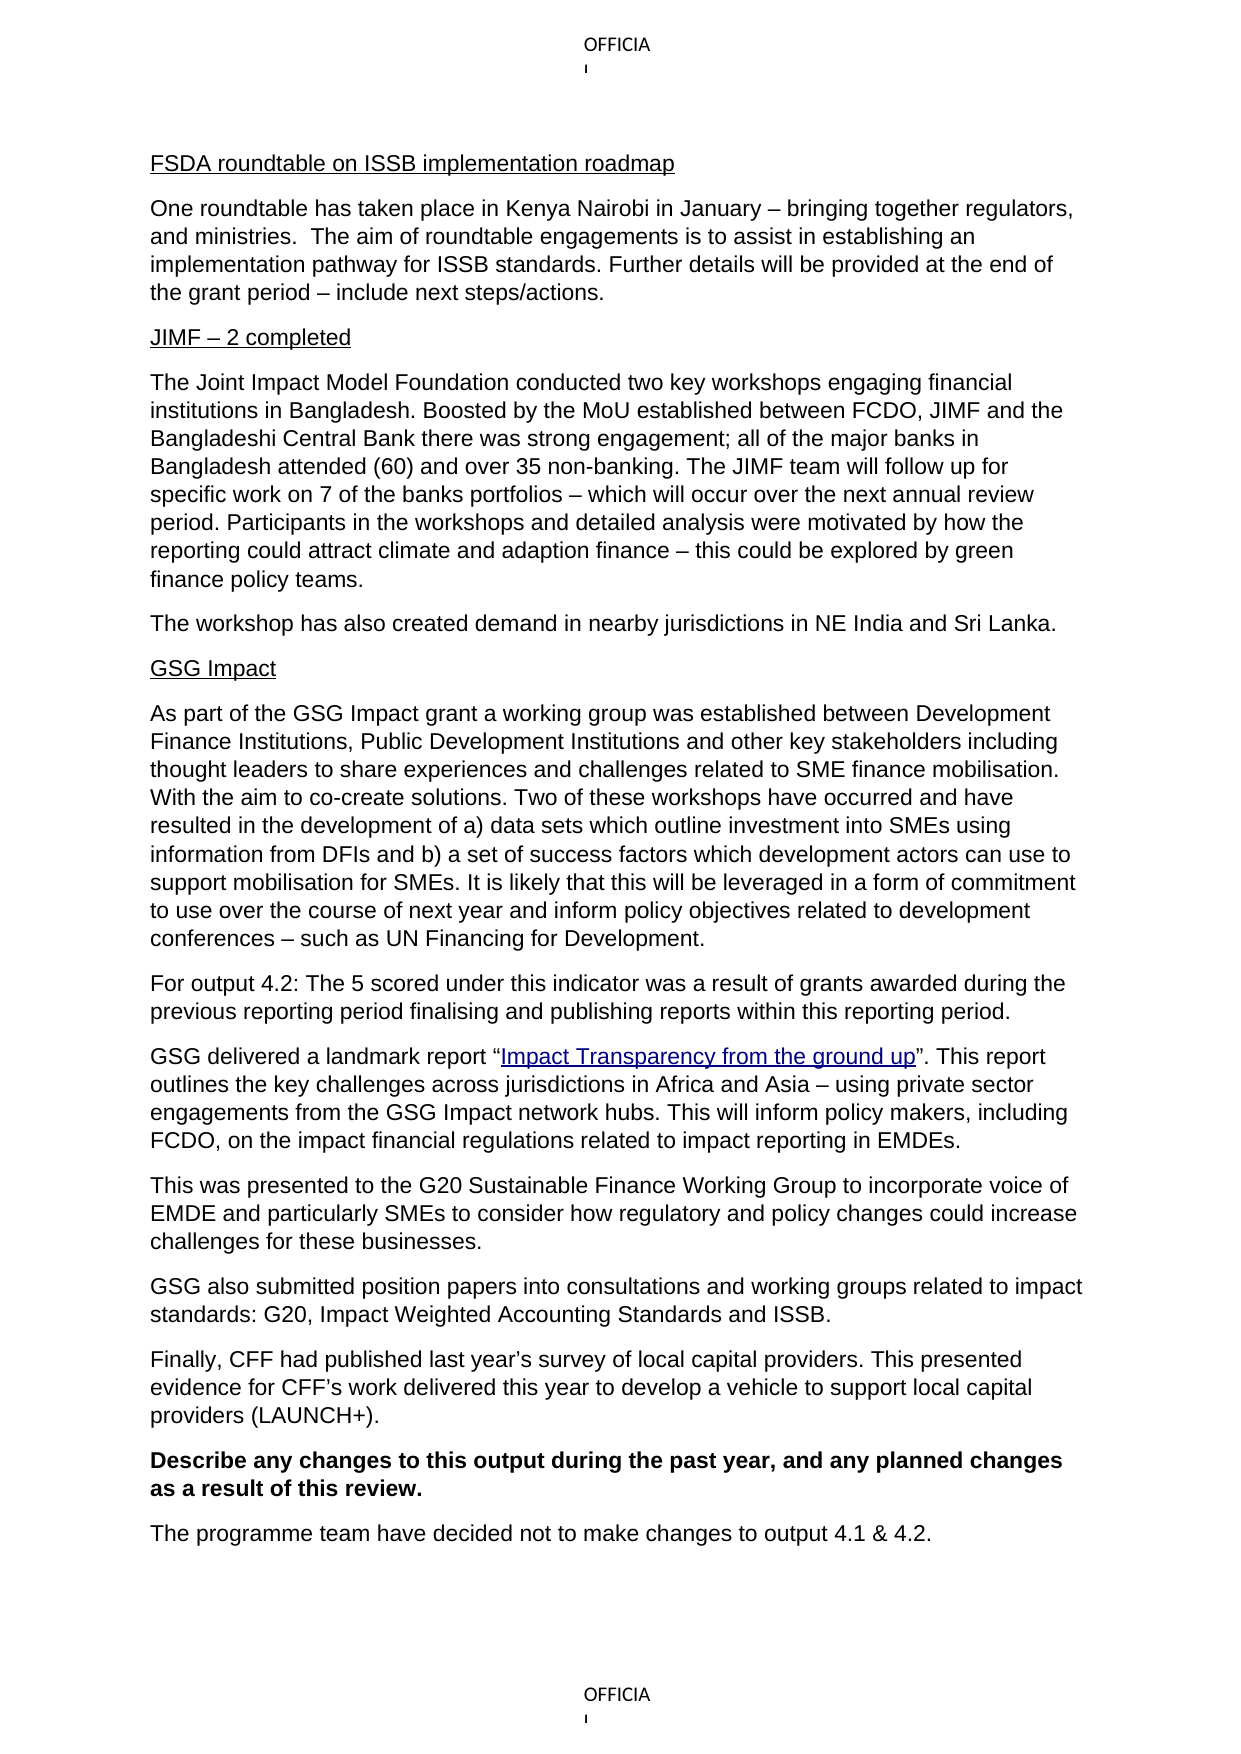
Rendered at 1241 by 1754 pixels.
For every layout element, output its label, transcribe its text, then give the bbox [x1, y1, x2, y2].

text Describe any changes to this output during the past year, and any planned changes as a result of this review. [150, 1447, 1090, 1501]
text The programme team have decided not to make changes to output 4.1 & 4.2. [150, 1520, 1090, 1546]
text The Joint Impact Model Foundation conducted two key workshops engaging financial institutions in Bangladesh. Boosted by the MoU established between FCDO, JIMF and the Bangladeshi Central Bank there was strong engagement; all of the major banks in Bangladesh attended (60) and over 35 non-banking. The JIMF team will follow up for specific work on 7 of the banks portfolios – which will occur over the next annual review period. Participants in the workshops and detailed analysis were motivated by how the reporting could attract climate and adaption finance – this could be explored by green finance policy teams. [150, 369, 1090, 592]
text One roundtable has taken place in Kenya Nairobi in January – bringing together regulators, and ministries. The aim of roundtable engagements is to assist in establishing an implementation pathway for ISSB standards. Further details will be provided at the end of the grant period – include next steps/actions. [150, 195, 1090, 306]
text This was presented to the G20 Sustainable Finance Working Group to incorporate voice of EMDE and particularly SMEs to consider how regulatory and policy changes could increase challenges for these businesses. [150, 1172, 1090, 1254]
text JIMF – 2 completed [150, 324, 1090, 350]
text GSG Impact [150, 655, 1090, 682]
text FSDA roundtable on ISSB implementation roadmap [150, 150, 1090, 176]
text As part of the GSG Impact grant a working group was established between Development Finance Institutions, Public Development Institutions and other key stakeholders including thought leaders to share experiences and challenges related to SME finance mobilisation. With the aim to co-create solutions. Two of these workshops have occurred and have resulted in the development of a) data sets which outline investment into SMEs using information from DFIs and b) a set of success factors which development actors can use to support mobilisation for SMEs. It is likely that this will be leveraged in a form of commitment to use over the course of next year and inform policy objectives related to development conferences – such as UN Financing for Development. [150, 700, 1090, 951]
text For output 4.2: The 5 scored under this indicator was a result of grants awarded during the previous reporting period finalising and publishing reports within this reporting period. [150, 970, 1090, 1024]
text The workshop has also created demand in nearby jurisdictions in NE India and Sri Lanka. [150, 610, 1090, 637]
text GSG also submitted position papers into consultations and working groups related to impact standards: G20, Impact Weighted Accounting Standards and ISSB. [150, 1273, 1090, 1327]
text GSG delivered a landmark report “Impact Transparency from the ground up”. This report outlines the key challenges across jurisdictions in Africa and Asia – using private sector engagements from the GSG Impact network hubs. This will inform policy makers, including FCDO, on the impact financial regulations related to impact reporting in EMDEs. [150, 1043, 1090, 1153]
text Finally, CFF had published last year’s survey of local capital providers. This presented evidence for CFF’s work delivered this year to develop a vehicle to support local capital providers (LAUNCH+). [150, 1346, 1090, 1428]
